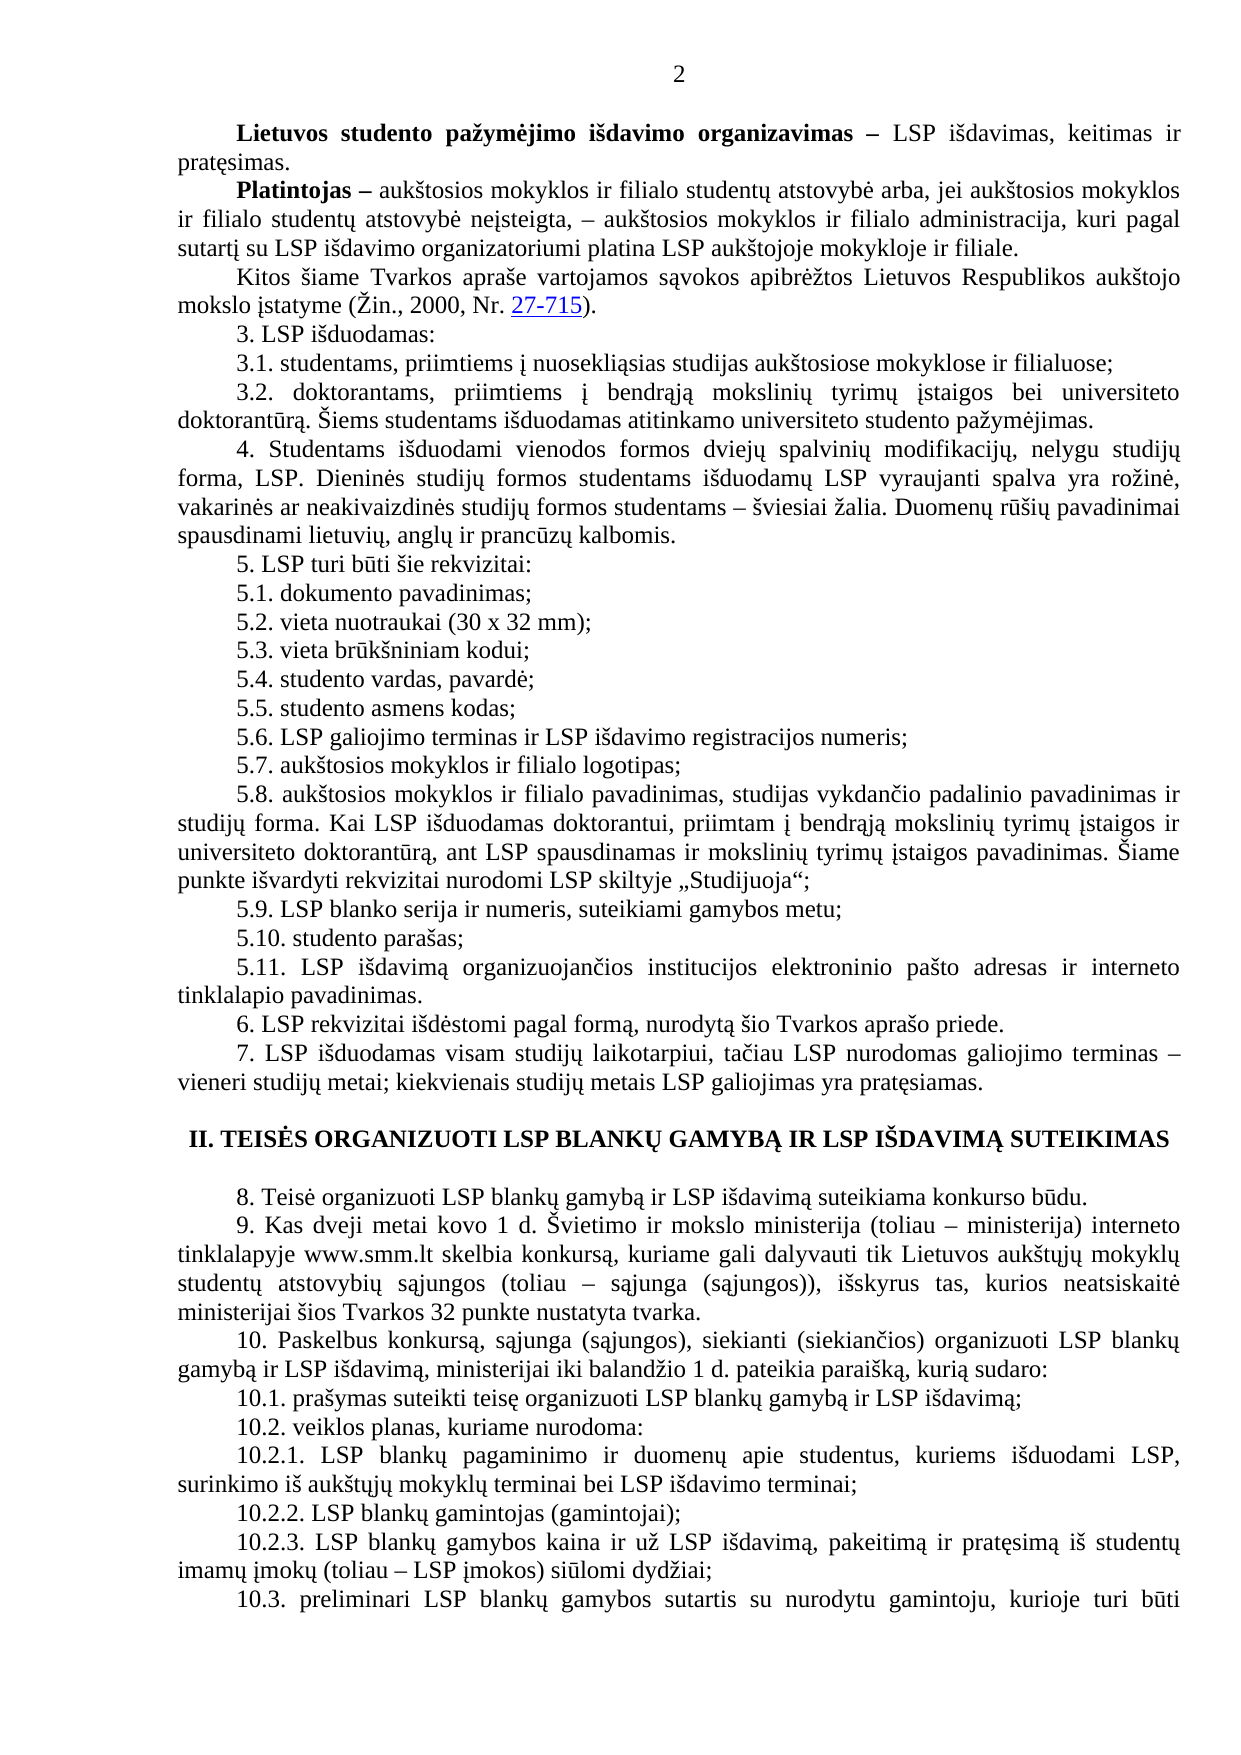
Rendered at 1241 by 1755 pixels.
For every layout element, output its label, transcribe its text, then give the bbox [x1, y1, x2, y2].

text 10. Paskelbus konkursą, sąjunga (sąjungos), siekianti (siekiančios) organizuoti LSP blankų gamybą ir LSP išdavimą, ministerijai iki balandžio 1 d. pateikia paraišką, kurią sudaro: [177, 1326, 1181, 1383]
text 10.2.2. LSP blankų gamintojas (gamintojai); [177, 1498, 1181, 1527]
text 3.2. doktorantams, priimtiems į bendrąją mokslinių tyrimų įstaigos bei universiteto doktorantūrą. Šiems studentams išduodamas atitinkamo universiteto studento pažymėjimas. [177, 377, 1181, 434]
text 5.10. studento parašas; [177, 923, 1181, 952]
text 5. LSP turi būti šie rekvizitai: [177, 549, 1181, 578]
text 10.2.1. LSP blankų pagaminimo ir duomenų apie studentus, kuriems išduodami LSP, surinkimo iš aukštųjų mokyklų terminai bei LSP išdavimo terminai; [177, 1441, 1181, 1498]
text 5.2. vieta nuotraukai (30 x 32 mm); [177, 607, 1181, 636]
text 5.5. studento asmens kodas; [177, 693, 1181, 722]
text 7. LSP išduodamas visam studijų laikotarpiui, tačiau LSP nurodomas galiojimo terminas – vieneri studijų metai; kiekvienais studijų metais LSP galiojimas yra pratęsiamas. [177, 1038, 1181, 1096]
text 4. Studentams išduodami vienodos formos dviejų spalvinių modifikacijų, nelygu studijų forma, LSP. Dieninės studijų formos studentams išduodamų LSP vyraujanti spalva yra rožinė, vakarinės ar neakivaizdinės studijų formos studentams – šviesiai žalia. Duomenų rūšių pavadinimai spausdinami lietuvių, anglų ir prancūzų kalbomis. [177, 434, 1181, 549]
text 3.1. studentams, priimtiems į nuosekliąsias studijas aukštosiose mokyklose ir filialuose; [177, 348, 1181, 377]
text 5.11. LSP išdavimą organizuojančios institucijos elektroninio pašto adresas ir interneto tinklalapio pavadinimas. [177, 952, 1181, 1009]
text 10.2. veiklos planas, kuriame nurodoma: [177, 1412, 1181, 1441]
text 10.1. prašymas suteikti teisę organizuoti LSP blankų gamybą ir LSP išdavimą; [177, 1383, 1181, 1412]
text 10.3. preliminari LSP blankų gamybos sutartis su nurodytu gamintoju, kurioje turi būti [177, 1584, 1181, 1613]
text 9. Kas dveji metai kovo 1 d. Švietimo ir mokslo ministerija (toliau – ministerija) interneto tinklalapyje www.smm.lt skelbia konkursą, kuriame gali dalyvauti tik Lietuvos aukštųjų mokyklų studentų atstovybių sąjungos (toliau – sąjunga (sąjungos)), išskyrus tas, kurios neatsiskaitė ministerijai šios Tvarkos 32 punkte nustatyta tvarka. [177, 1211, 1181, 1326]
text 5.8. aukštosios mokyklos ir filialo pavadinimas, studijas vykdančio padalinio pavadinimas ir studijų forma. Kai LSP išduodamas doktorantui, priimtam į bendrąją mokslinių tyrimų įstaigos ir universiteto doktorantūrą, ant LSP spausdinamas ir mokslinių tyrimų įstaigos pavadinimas. Šiame punkte išvardyti rekvizitai nurodomi LSP skiltyje „Studijuoja“; [177, 779, 1181, 894]
text 5.7. aukštosios mokyklos ir filialo logotipas; [177, 751, 1181, 779]
text 5.4. studento vardas, pavardė; [177, 664, 1181, 693]
text 5.3. vieta brūkšniniam kodui; [177, 636, 1181, 664]
text Kitos šiame Tvarkos apraše vartojamos sąvokos apibrėžtos Lietuvos Respublikos aukštojo mokslo įstatyme (Žin., 2000, Nr. 27-715). [177, 262, 1181, 319]
text Platintojas – aukštosios mokyklos ir filialo studentų atstovybė arba, jei aukštosios mokyklos ir filialo studentų atstovybė neįsteigta, – aukštosios mokyklos ir filialo administracija, kuri pagal sutartį su LSP išdavimo organizatoriumi platina LSP aukštojoje mokykloje ir filiale. [177, 176, 1181, 262]
text Lietuvos studento pažymėjimo išdavimo organizavimas – LSP išdavimas, keitimas ir pratęsimas. [177, 118, 1181, 176]
text 3. LSP išduodamas: [177, 319, 1181, 348]
text II. TEISĖS ORGANIZUOTI LSP BLANKŲ GAMYBĄ IR LSP IŠDAVIMĄ SUTEIKIMAS [177, 1124, 1181, 1153]
text 6. LSP rekvizitai išdėstomi pagal formą, nurodytą šio Tvarkos aprašo priede. [177, 1009, 1181, 1038]
text 5.9. LSP blanko serija ir numeris, suteikiami gamybos metu; [177, 894, 1181, 923]
text 10.2.3. LSP blankų gamybos kaina ir už LSP išdavimą, pakeitimą ir pratęsimą iš studentų imamų įmokų (toliau – LSP įmokos) siūlomi dydžiai; [177, 1527, 1181, 1584]
text 5.6. LSP galiojimo terminas ir LSP išdavimo registracijos numeris; [177, 722, 1181, 751]
text 8. Teisė organizuoti LSP blankų gamybą ir LSP išdavimą suteikiama konkurso būdu. [177, 1182, 1181, 1211]
text 5.1. dokumento pavadinimas; [177, 578, 1181, 607]
